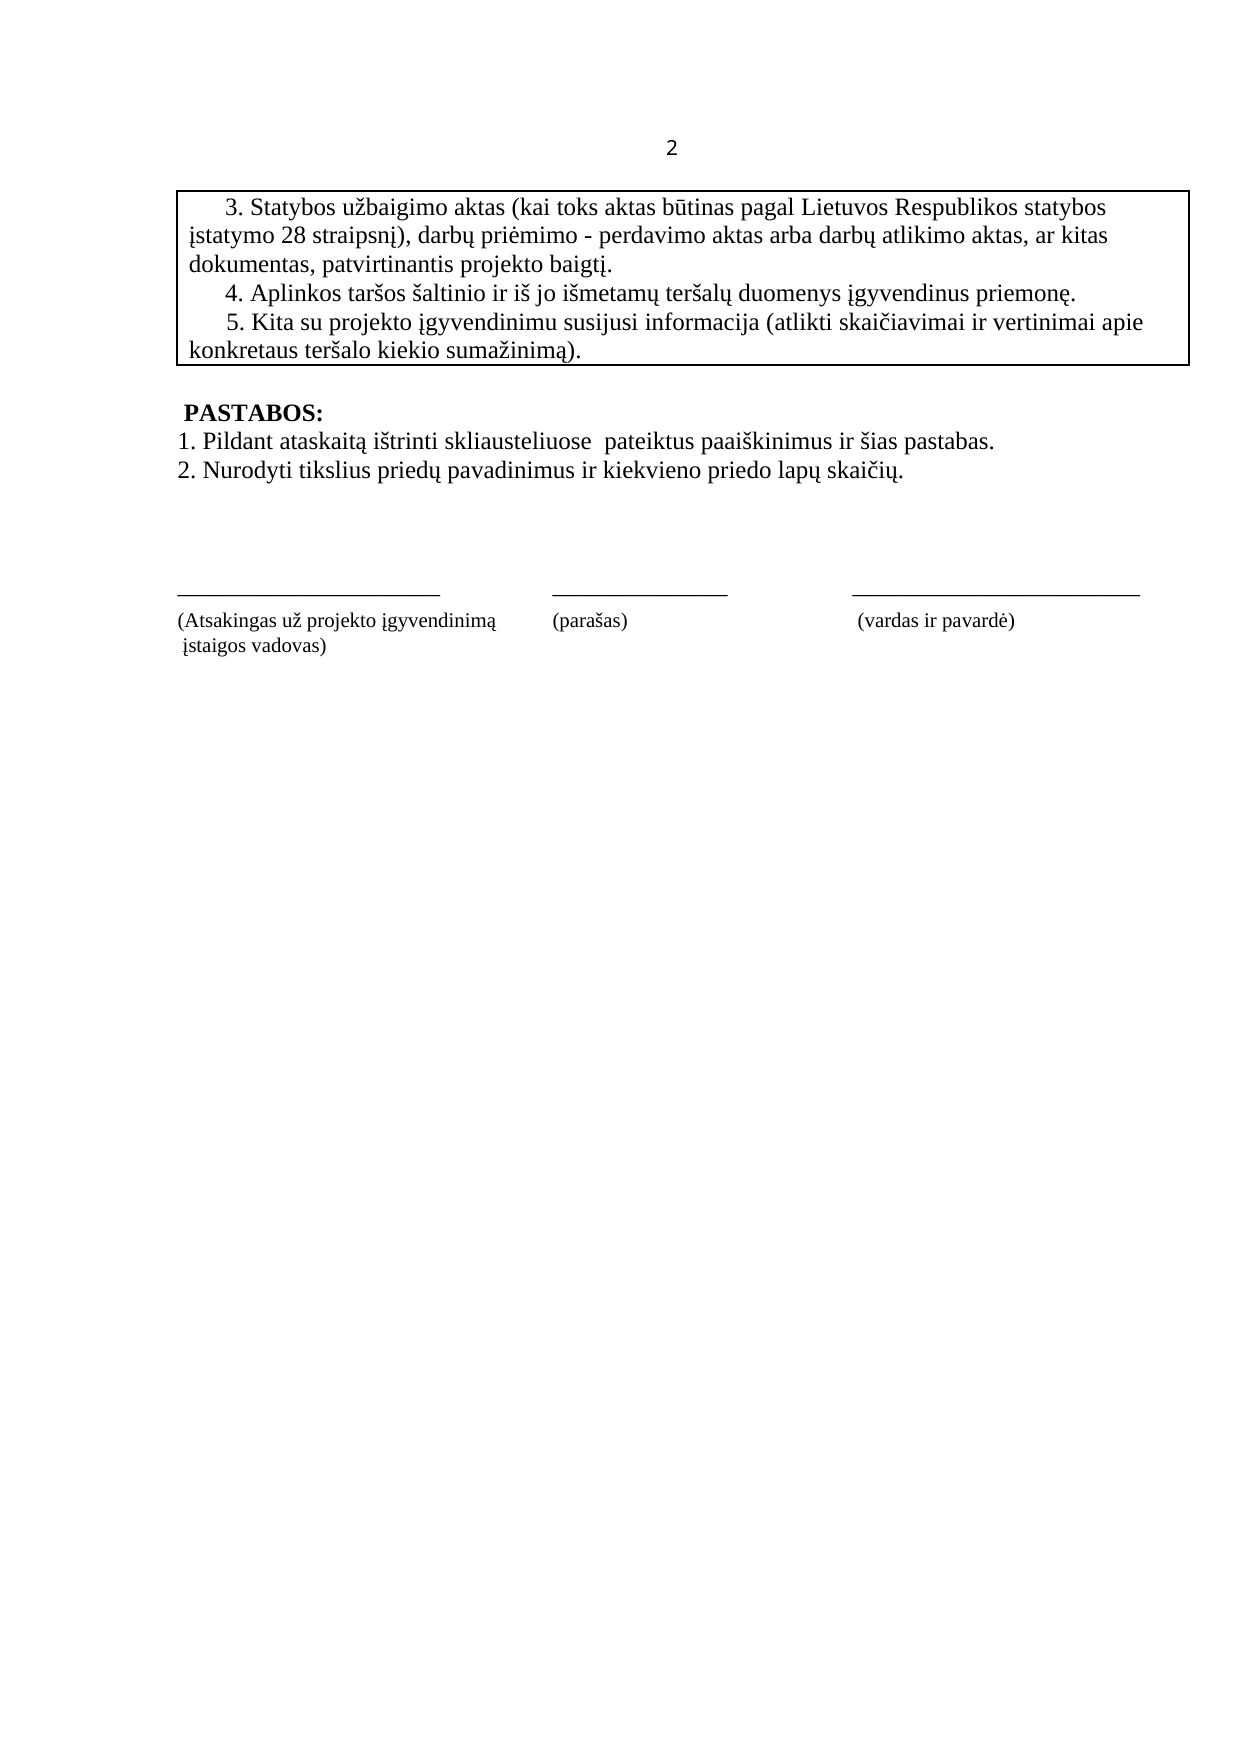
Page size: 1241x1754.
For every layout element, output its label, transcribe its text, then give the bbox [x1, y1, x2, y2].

table_cell 3. Statybos užbaigimo aktas (kai toks aktas būtinas pagal Lietuvos Respublikos statybos įstatymo 28 straipsnį), darbų priėmimo - perdavimo aktas arba darbų atlikimo aktas, ar kitas dokumentas, patvirtinantis projekto baigtį. 4. Aplinkos taršos šaltinio ir iš jo išmetamų teršalų duomenys įgyvendinus priemonę. 5. Kita su projekto įgyvendinimu susijusi informacija (atlikti skaičiavimai ir vertinimai apie konkretaus teršalo kiekio sumažinimą). [178, 192, 1188, 364]
text (Atsakingas už projekto įgyvendinimą (parašas) (vardas ir pavardė) [177, 608, 1166, 632]
text įstaigos vadovas) [177, 632, 1166, 657]
text _____________________ ______________ _______________________ [177, 570, 1166, 599]
text 1. Pildant ataskaitą ištrinti skliausteliuose pateiktus paaiškinimus ir šias pastabas. [177, 426, 1166, 455]
text PASTABOS: [177, 398, 1166, 426]
text 2. Nurodyti tikslius priedų pavadinimus ir kiekvieno priedo lapų skaičių. [177, 455, 1166, 484]
